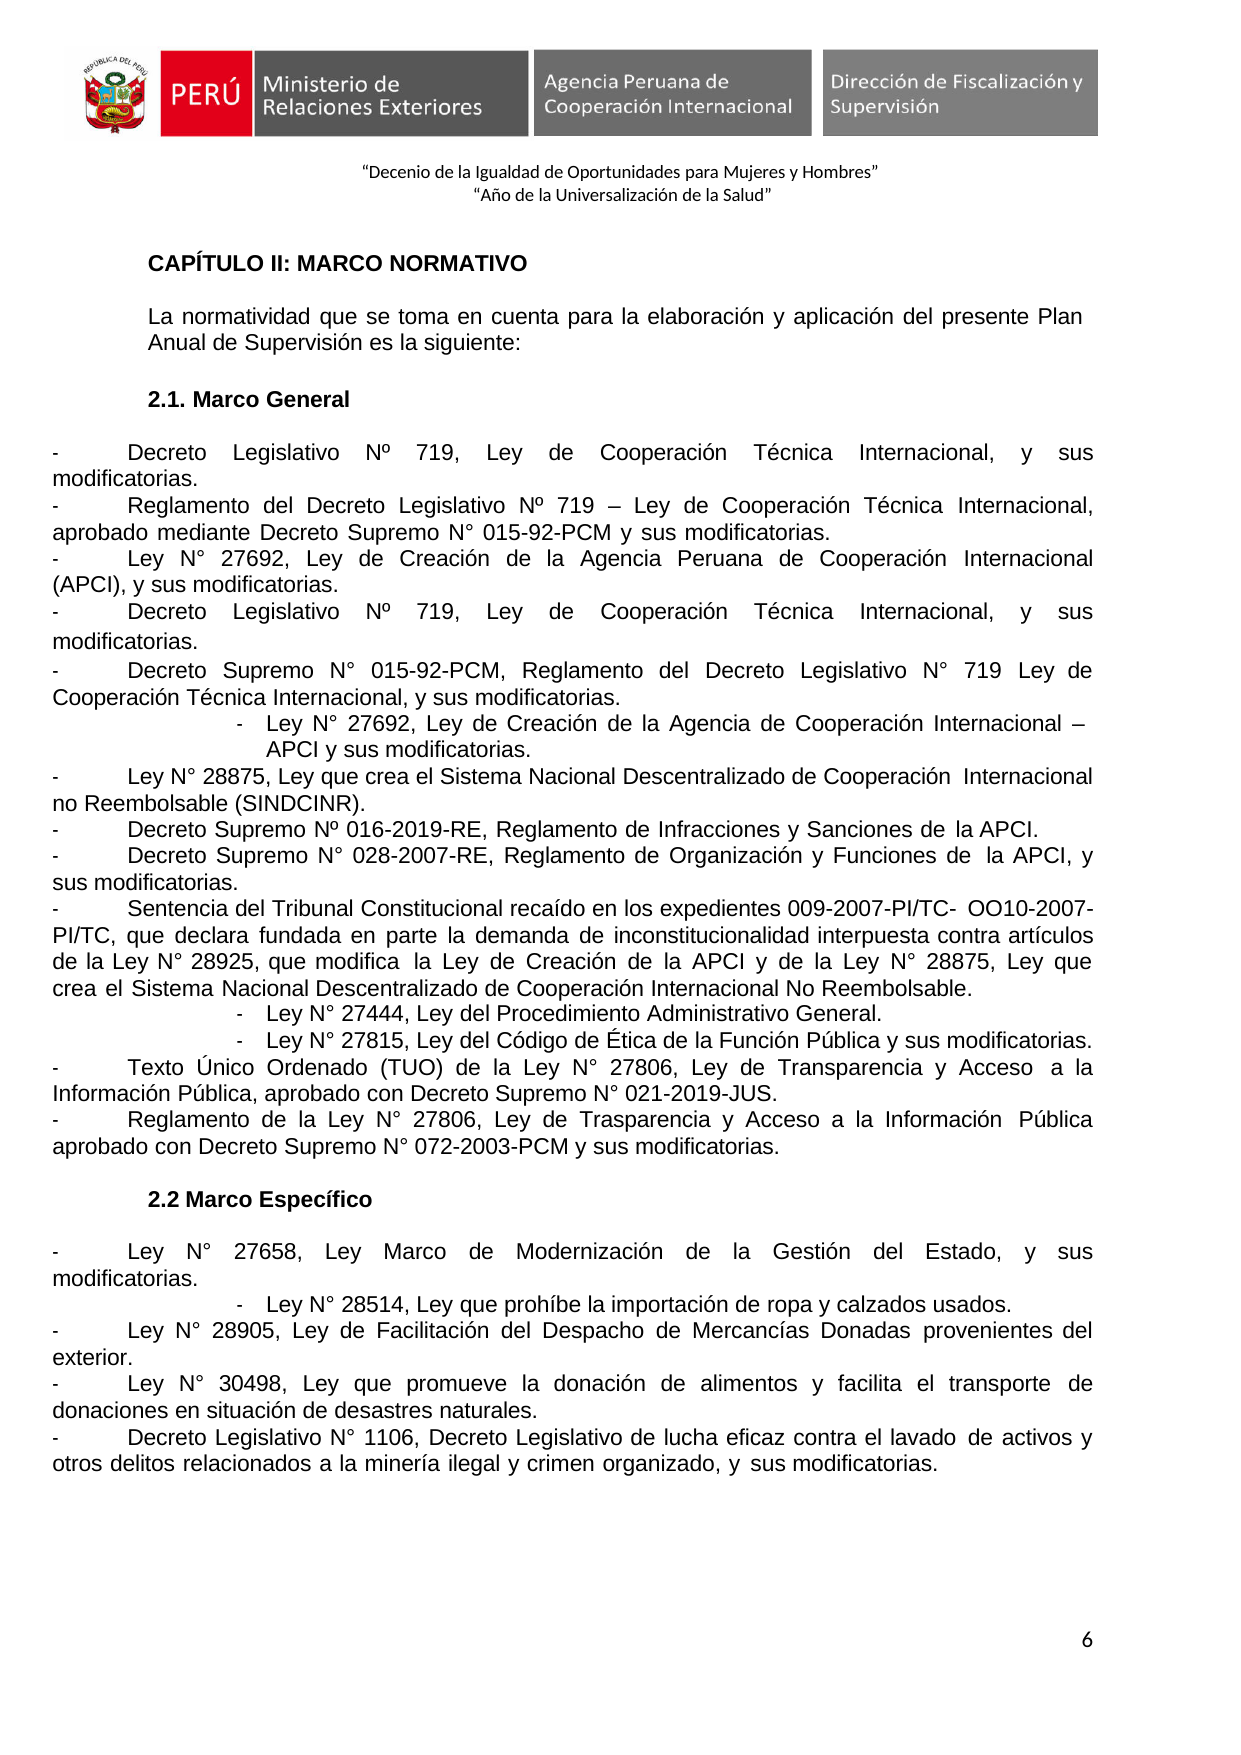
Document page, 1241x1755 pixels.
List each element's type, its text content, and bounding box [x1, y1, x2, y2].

list Decreto Supremo N° 015-92-PCM, Reglamento del Decreto Legislativo N° 719 Ley de Cooperación Técnica Internacional, y sus modificatorias. [52, 657, 1093, 710]
list Ley N° 27692, Ley de Creación de la Agencia Peruana de Cooperación Internacional (APCI), y sus modificatorias. [52, 545, 1093, 598]
list Ley N° 27815, Ley del Código de Ética de la Función Pública y sus modificatorias. [236, 1027, 1113, 1053]
text CAPÍTULO II: MARCO NORMATIVO [148, 250, 1113, 277]
list Ley N° 28905, Ley de Facilitación del Despacho de Mercancías Donadas provenientes del exterior. [52, 1317, 1093, 1370]
list Sentencia del Tribunal Constitucional recaído en los expedientes 009-2007-PI/TC- OO10-2007-PI/TC, que declara fundada en parte la demanda de inconstitucionalidad interpuesta contra artículos de la Ley N° 28925, que modifica la Ley de Creación de la APCI y de la Ley N° 28875, Ley que crea el Sistema Nacional Descentralizado de Cooperación Internacional No Reembolsable. [52, 895, 1094, 1001]
list Marco Específico [148, 1186, 1113, 1212]
list Decreto Legislativo Nº 719, Ley de Cooperación Técnica Internacional, y sus modificatorias. [52, 439, 1094, 492]
list Ley N° 30498, Ley que promueve la donación de alimentos y facilita el transporte de donaciones en situación de desastres naturales. [52, 1370, 1093, 1423]
list Ley N° 27658, Ley Marco de Modernización de la Gestión del Estado, y sus modificatorias. [52, 1238, 1093, 1291]
list Decreto Supremo Nº 016-2019-RE, Reglamento de Infracciones y Sanciones de la APCI. [52, 816, 1093, 842]
list Decreto Supremo N° 028-2007-RE, Reglamento de Organización y Funciones de la APCI, y sus modificatorias. [52, 842, 1093, 895]
list Ley N° 27444, Ley del Procedimiento Administrativo General. [236, 1001, 1113, 1027]
list Decreto Legislativo Nº 719, Ley de Cooperación Técnica Internacional, y sus modificatorias. [52, 598, 1093, 654]
list Ley N° 27692, Ley de Creación de la Agencia de Cooperación Internacional – [236, 710, 1113, 737]
list Marco General [148, 386, 1113, 413]
list Ley N° 28875, Ley que crea el Sistema Nacional Descentralizado de Cooperación Internacional no Reembolsable (SINDCINR). [52, 763, 1093, 816]
list Decreto Legislativo N° 1106, Decreto Legislativo de lucha eficaz contra el lavado de activos y otros delitos relacionados a la minería ilegal y crimen organizado, y sus modificatorias. [52, 1423, 1093, 1476]
list Reglamento del Decreto Legislativo Nº 719 – Ley de Cooperación Técnica Internacional, aprobado mediante Decreto Supremo N° 015-92-PCM y sus modificatorias. [52, 492, 1094, 545]
list Texto Único Ordenado (TUO) de la Ley N° 27806, Ley de Transparencia y Acceso a la Información Pública, aprobado con Decreto Supremo N° 021-2019-JUS. [52, 1053, 1093, 1106]
text La normatividad que se toma en cuenta para la elaboración y aplicación del presente Plan Anual de Supervisión es la siguiente: [148, 303, 1092, 356]
list Reglamento de la Ley N° 27806, Ley de Trasparencia y Acceso a la Información Pública aprobado con Decreto Supremo N° 072-2003-PCM y sus modificatorias. [52, 1106, 1093, 1159]
list Ley N° 28514, Ley que prohíbe la importación de ropa y calzados usados. [236, 1291, 1113, 1317]
text APCI y sus modificatorias. [266, 737, 1113, 763]
